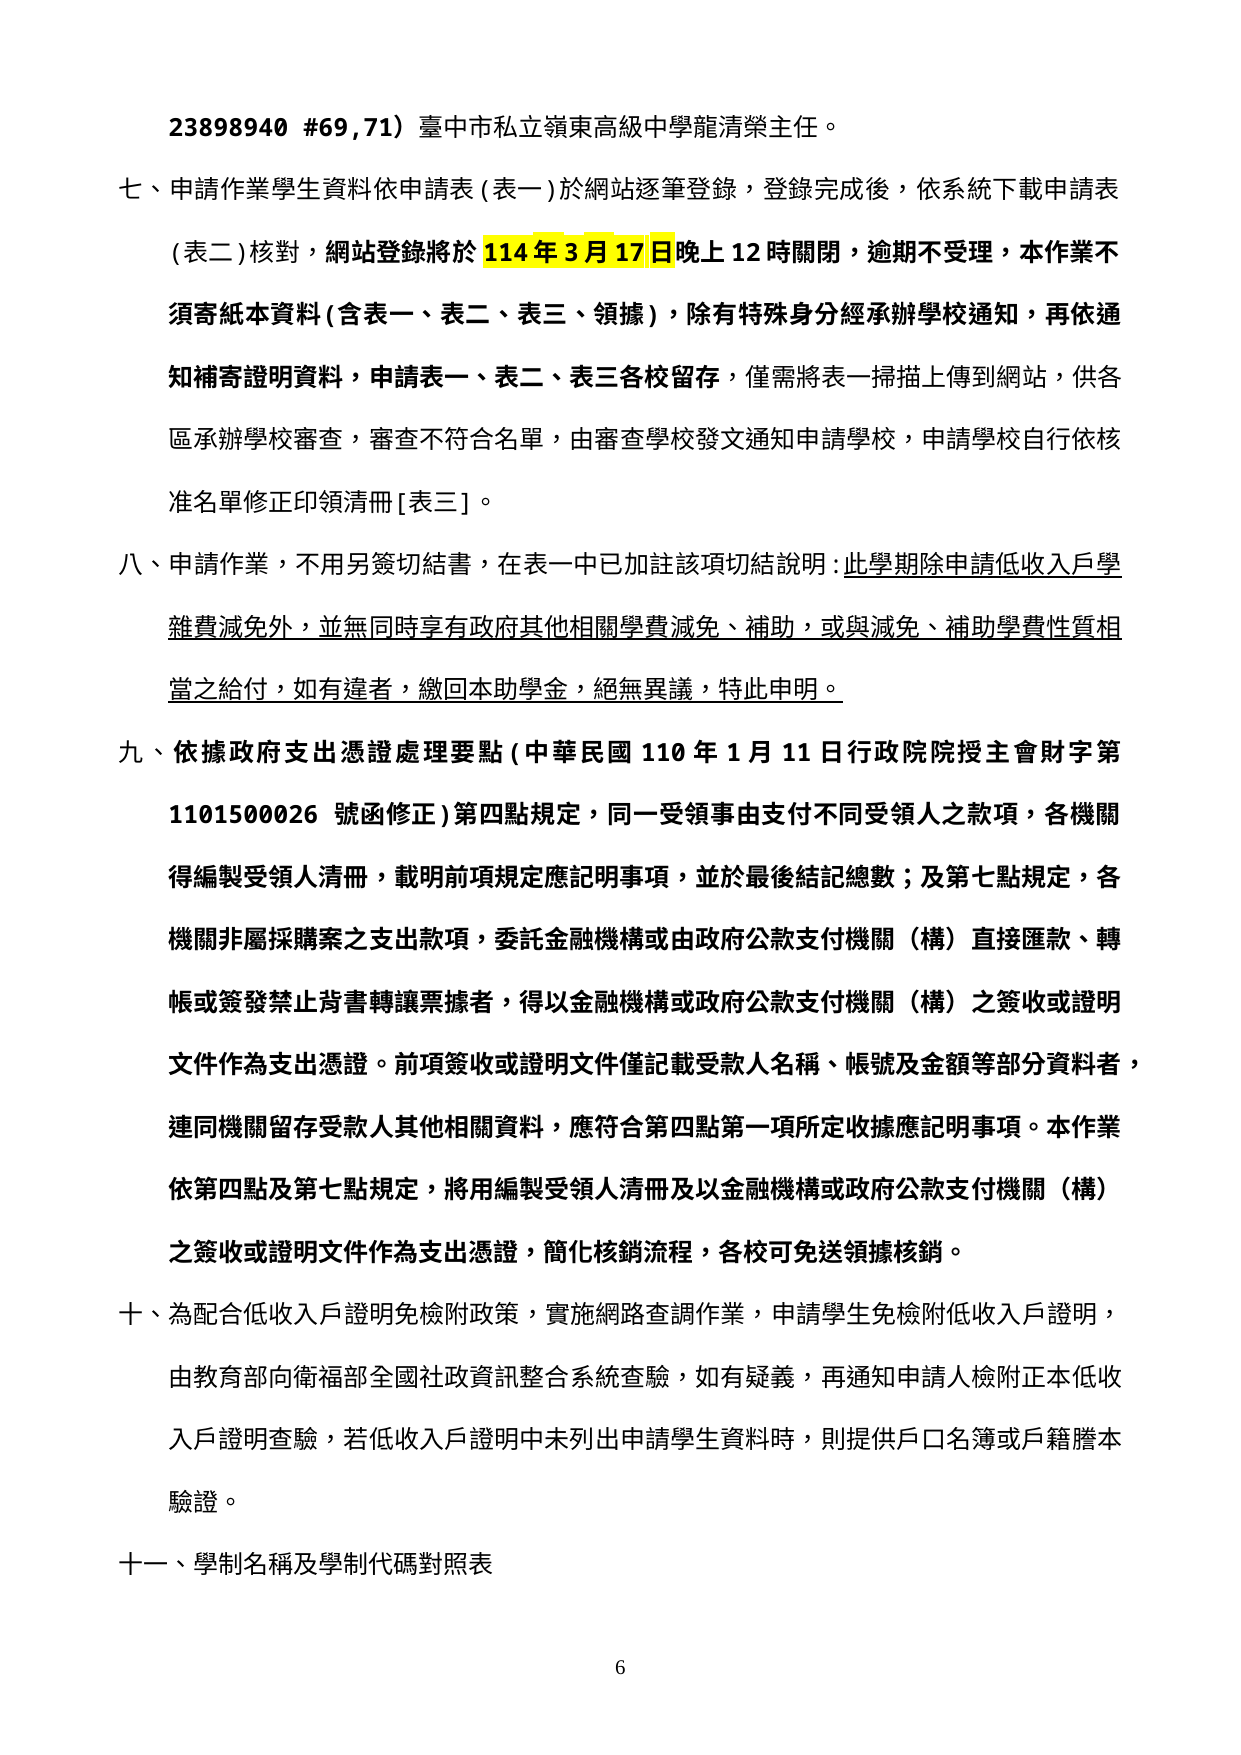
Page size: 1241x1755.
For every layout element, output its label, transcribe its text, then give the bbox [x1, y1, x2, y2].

text 九、依據政府支出憑證處理要點(中華民國110年1月11日行政院院授主會財字第1101500026 號函修正)第四點規定，同一受領事由支付不同受領人之款項，各機關得編製受領人清冊，載明前項規定應記明事項，並於最後結記總數；及第七點規定，各機關非屬採購案之支出款項，委託金融機構或由政府公款支付機關（構）直接匯款、轉帳或簽發禁止背書轉讓票據者，得以金融機構或政府公款支付機關（構）之簽收或證明文件作為支出憑證。前項簽收或證明文件僅記載受款人名稱、帳號及金額等部分資料者，連同機關留存受款人其他相關資料，應符合第四點第一項所定收據應記明事項。本作業依第四點及第七點規定，將用編製受領人清冊及以金融機構或政府公款支付機關（構）之簽收或證明文件作為支出憑證，簡化核銷流程，各校可免送領據核銷。 [118, 709, 1122, 1271]
text 十、為配合低收入戶證明免檢附政策，實施網路查調作業，申請學生免檢附低收入戶證明，由教育部向衛福部全國社政資訊整合系統查驗，如有疑義，再通知申請人檢附正本低收入戶證明查驗，若低收入戶證明中未列出申請學生資料時，則提供戶口名簿或戶籍謄本驗證。 [118, 1271, 1122, 1521]
text 八、申請作業，不用另簽切結書，在表一中已加註該項切結說明:此學期除申請低收入戶學雜費減免外，並無同時享有政府其他相關學費減免、補助，或與減免、補助學費性質相當之給付，如有違者，繳回本助學金，絕無異議，特此申明。 [118, 521, 1122, 709]
text 23898940 #69,71）臺中市私立嶺東高級中學龍清榮主任。 [118, 84, 1122, 146]
text 七、申請作業學生資料依申請表(表一)於網站逐筆登錄，登錄完成後，依系統下載申請表(表二)核對，網站登錄將於114年3月17日晚上12時關閉，逾期不受理，本作業不須寄紙本資料(含表一、表二、表三、領據)，除有特殊身分經承辦學校通知，再依通知補寄證明資料，申請表一、表二、表三各校留存，僅需將表一掃描上傳到網站，供各區承辦學校審查，審查不符合名單，由審查學校發文通知申請學校，申請學校自行依核准名單修正印領清冊[表三]。 [118, 146, 1122, 521]
text 十一、學制名稱及學制代碼對照表 [118, 1521, 1122, 1584]
